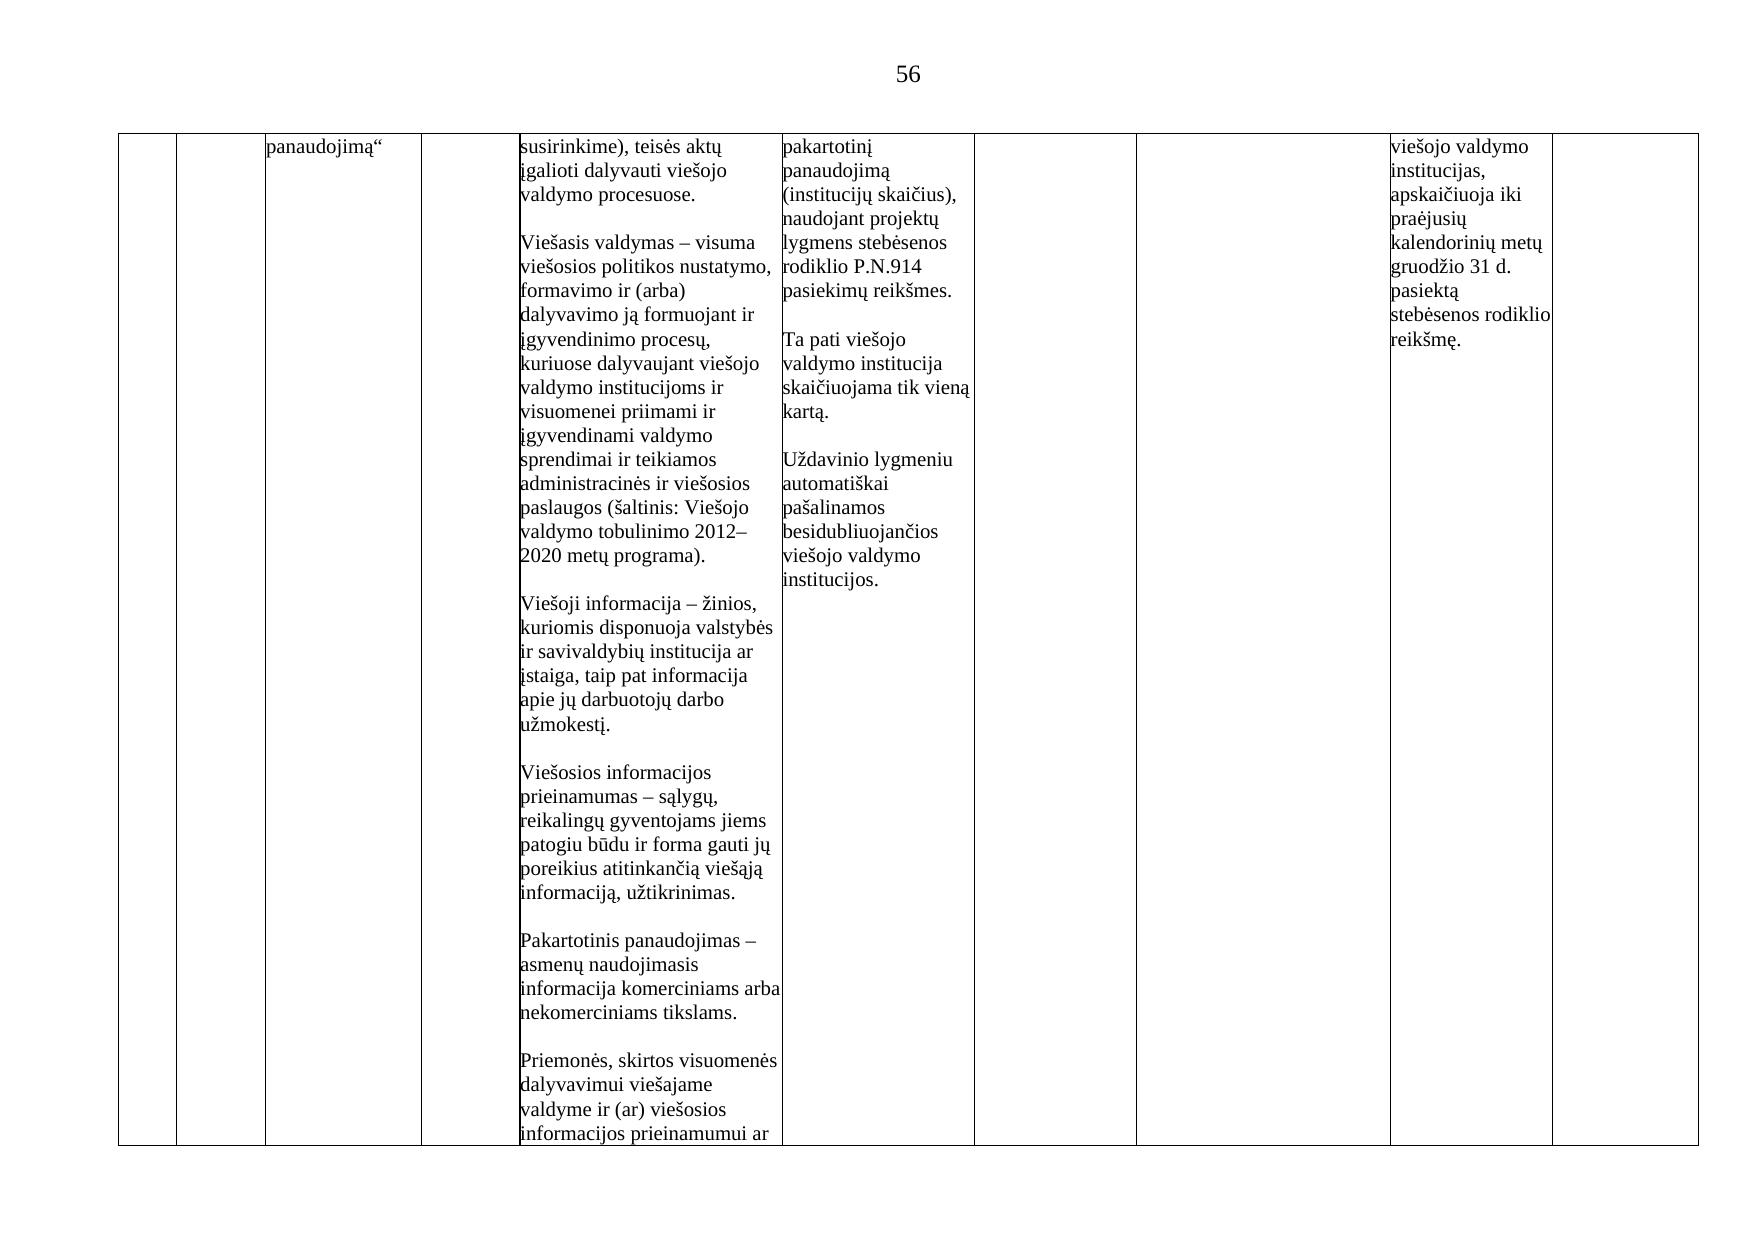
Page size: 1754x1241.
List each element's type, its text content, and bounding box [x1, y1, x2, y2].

table_cell panaudojimą“ [266, 134, 421, 1144]
table_cell [1553, 134, 1698, 1144]
table_cell pakartotinį panaudojimą (institucijų skaičius), naudojant projektų lygmens stebėsenos rodiklio P.N.914 pasiekimų reikšmes. Ta pati viešojo valdymo institucija skaičiuojama tik vieną kartą. Uždavinio lygmeniu automatiškai pašalinamos besidubliuojančios viešojo valdymo institucijos. [783, 134, 974, 1144]
table_cell susirinkime), teisės aktų įgalioti dalyvauti viešojo valdymo procesuose. Viešasis valdymas – visuma viešosios politikos nustatymo, formavimo ir (arba) dalyvavimo ją formuojant ir įgyvendinimo procesų, kuriuose dalyvaujant viešojo valdymo institucijoms ir visuomenei priimami ir įgyvendinami valdymo sprendimai ir teikiamos administracinės ir viešosios paslaugos (šaltinis: Viešojo valdymo tobulinimo 2012–2020 metų programa). Viešoji informacija – žinios, kuriomis disponuoja valstybės ir savivaldybių institucija ar įstaiga, taip pat informacija apie jų darbuotojų darbo užmokestį. Viešosios informacijos prieinamumas – sąlygų, reikalingų gyventojams jiems patogiu būdu ir forma gauti jų poreikius atitinkančią viešąją informaciją, užtikrinimas. Pakartotinis panaudojimas – asmenų naudojimasis informacija komerciniams arba nekomerciniams tikslams. Priemonės, skirtos visuomenės dalyvavimui viešajame valdyme ir (ar) viešosios informacijos prieinamumui ar [521, 134, 782, 1144]
table_cell viešojo valdymo institucijas, apskaičiuoja iki praėjusių kalendorinių metų gruodžio 31 d. pasiektą stebėsenos rodiklio reikšmę. [1391, 134, 1552, 1144]
table_cell [422, 134, 519, 1144]
table_cell [119, 134, 176, 1144]
table_cell [975, 134, 1136, 1144]
table_cell [1137, 134, 1390, 1144]
table_cell [177, 134, 265, 1144]
